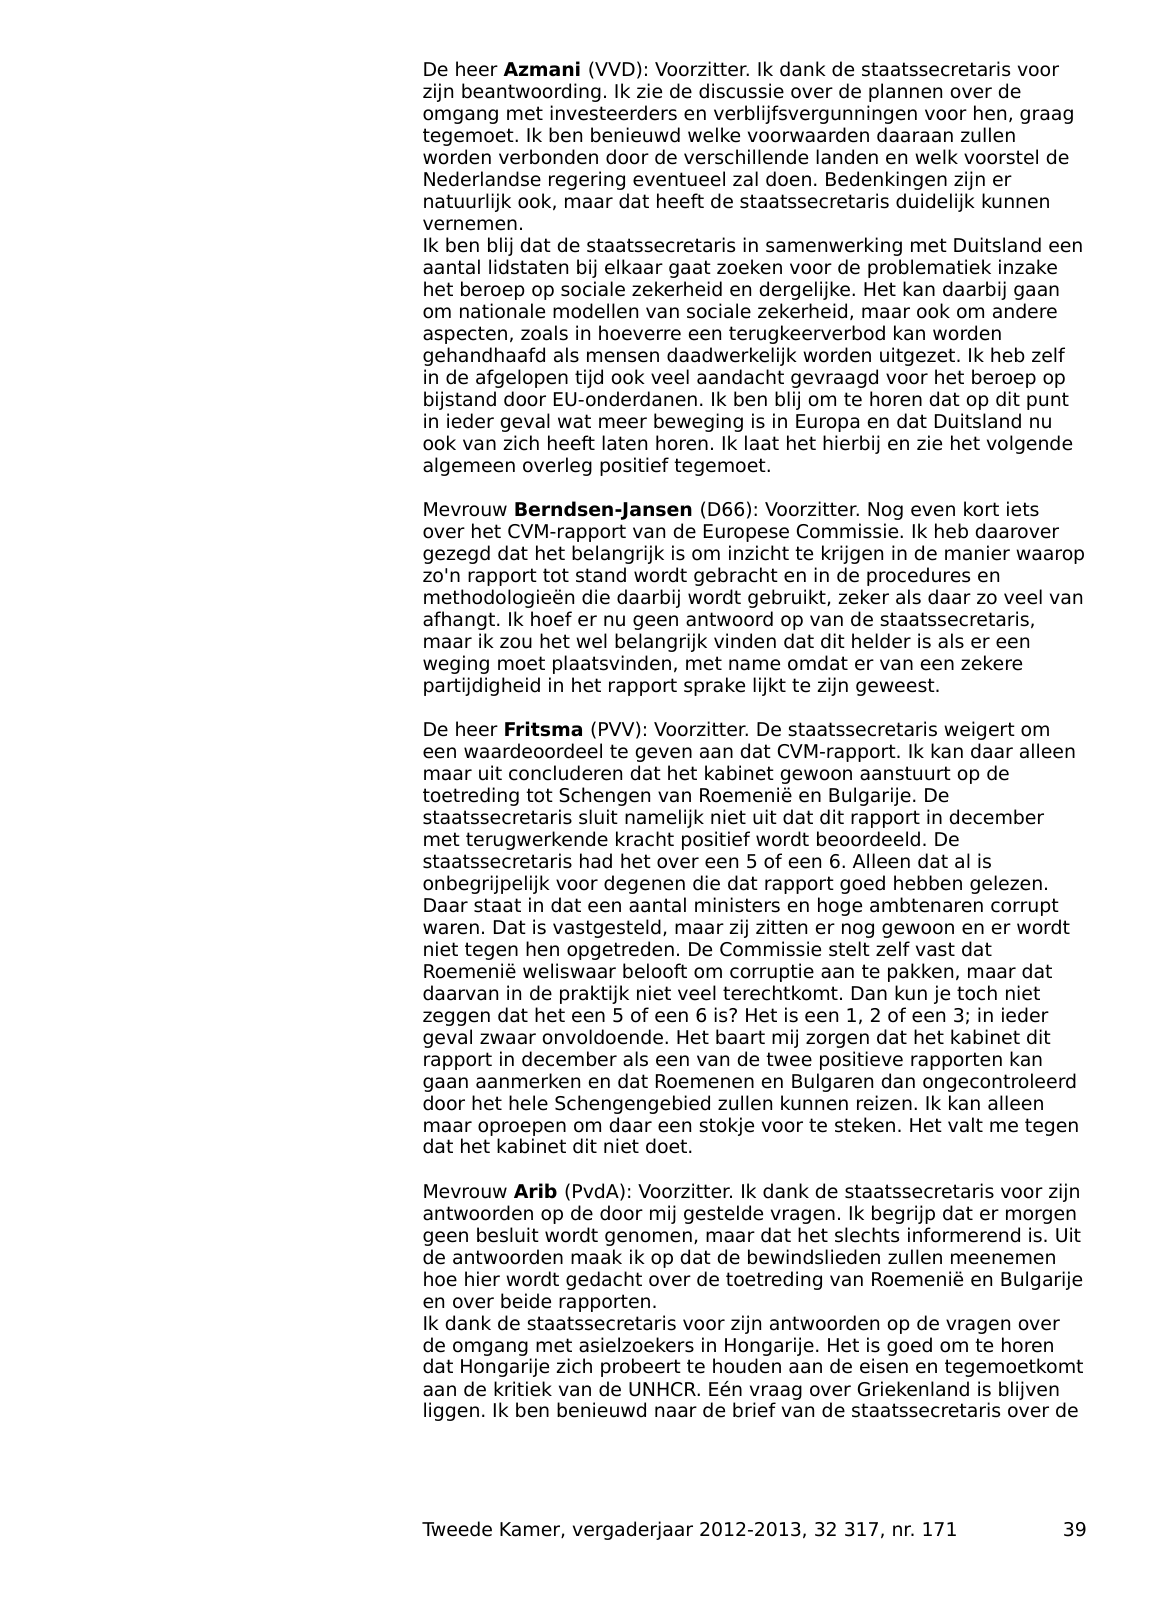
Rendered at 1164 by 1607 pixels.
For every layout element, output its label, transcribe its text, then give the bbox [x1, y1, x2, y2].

text Ik dank de staatssecretaris voor zijn antwoorden op de vragen over de omgang met asielzoekers in Hongarije. Het is goed om te horen dat Hongarije zich probeert te houden aan de eisen en tegemoetkomt aan de kritiek van de UNHCR. Eén vraag over Griekenland is blijven liggen. Ik ben benieuwd naar de brief van de staatssecretaris over de [422, 1312, 1087, 1422]
text Ik ben blij dat de staatssecretaris in samenwerking met Duitsland een aantal lidstaten bij elkaar gaat zoeken voor de problematiek inzake het beroep op sociale zekerheid en dergelijke. Het kan daarbij gaan om nationale modellen van sociale zekerheid, maar ook om andere aspecten, zoals in hoeverre een terugkeerverbod kan worden gehandhaafd als mensen daadwerkelijk worden uitgezet. Ik heb zelf in de afgelopen tijd ook veel aandacht gevraagd voor het beroep op bijstand door EU-onderdanen. Ik ben blij om te horen dat op dit punt in ieder geval wat meer beweging is in Europa en dat Duitsland nu ook van zich heeft laten horen. Ik laat het hierbij en zie het volgende algemeen overleg positief tegemoet. [422, 235, 1087, 477]
text De heer Azmani (VVD): Voorzitter. Ik dank de staatssecretaris voor zijn beantwoording. Ik zie de discussie over de plannen over de omgang met investeerders en verblijfsvergunningen voor hen, graag tegemoet. Ik ben benieuwd welke voorwaarden daaraan zullen worden verbonden door de verschillende landen en welk voorstel de Nederlandse regering eventueel zal doen. Bedenkingen zijn er natuurlijk ook, maar dat heeft de staatssecretaris duidelijk kunnen vernemen. [422, 59, 1087, 235]
text Mevrouw Berndsen-Jansen (D66): Voorzitter. Nog even kort iets over het CVM-rapport van de Europese Commissie. Ik heb daarover gezegd dat het belangrijk is om inzicht te krijgen in de manier waarop zo'n rapport tot stand wordt gebracht en in de procedures en methodologieën die daarbij wordt gebruikt, zeker als daar zo veel van afhangt. Ik hoef er nu geen antwoord op van de staatssecretaris, maar ik zou het wel belangrijk vinden dat dit helder is als er een weging moet plaatsvinden, met name omdat er van een zekere partijdigheid in het rapport sprake lijkt te zijn geweest. [422, 499, 1087, 697]
text Mevrouw Arib (PvdA): Voorzitter. Ik dank de staatssecretaris voor zijn antwoorden op de door mij gestelde vragen. Ik begrijp dat er morgen geen besluit wordt genomen, maar dat het slechts informerend is. Uit de antwoorden maak ik op dat de bewindslieden zullen meenemen hoe hier wordt gedacht over de toetreding van Roemenië en Bulgarije en over beide rapporten. [422, 1181, 1087, 1312]
text De heer Fritsma (PVV): Voorzitter. De staatssecretaris weigert om een waardeoordeel te geven aan dat CVM-rapport. Ik kan daar alleen maar uit concluderen dat het kabinet gewoon aanstuurt op de toetreding tot Schengen van Roemenië en Bulgarije. De staatssecretaris sluit namelijk niet uit dat dit rapport in december met terugwerkende kracht positief wordt beoordeeld. De staatssecretaris had het over een 5 of een 6. Alleen dat al is onbegrijpelijk voor degenen die dat rapport goed hebben gelezen. Daar staat in dat een aantal ministers en hoge ambtenaren corrupt waren. Dat is vastgesteld, maar zij zitten er nog gewoon en er wordt niet tegen hen opgetreden. De Commissie stelt zelf vast dat Roemenië weliswaar belooft om corruptie aan te pakken, maar dat daarvan in de praktijk niet veel terechtkomt. Dan kun je toch niet zeggen dat het een 5 of een 6 is? Het is een 1, 2 of een 3; in ieder geval zwaar onvoldoende. Het baart mij zorgen dat het kabinet dit rapport in december als een van de twee positieve rapporten kan gaan aanmerken en dat Roemenen en Bulgaren dan ongecontroleerd door het hele Schengengebied zullen kunnen reizen. Ik kan alleen maar oproepen om daar een stokje voor te steken. Het valt me tegen dat het kabinet dit niet doet. [422, 719, 1087, 1158]
